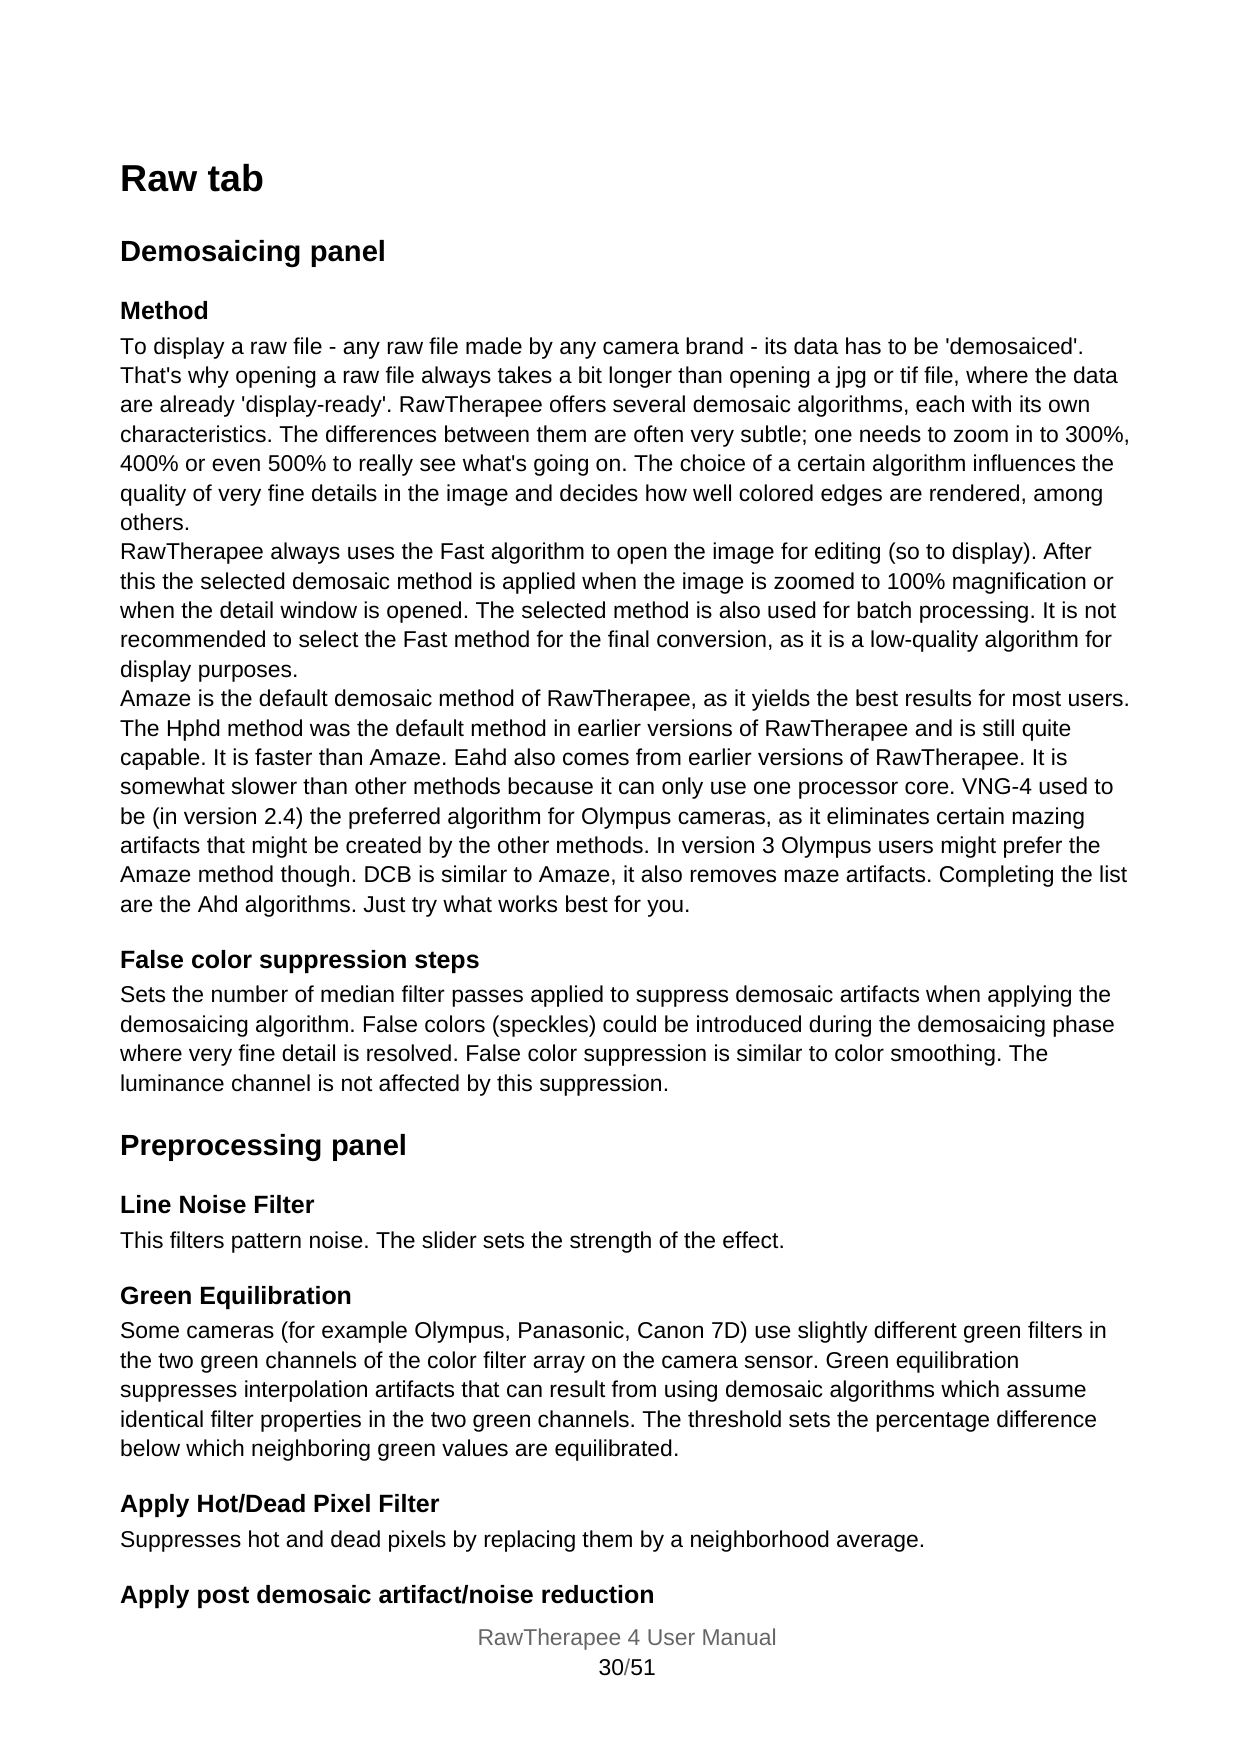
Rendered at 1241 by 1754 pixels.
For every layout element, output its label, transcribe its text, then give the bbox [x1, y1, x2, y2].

subtitle False color suppression steps [120, 946, 1134, 974]
subtitle Raw tab [120, 157, 1134, 199]
text Some cameras (for example Olympus, Panasonic, Canon 7D) use slightly different green filters in the two green channels of the color filter array on the camera sensor. Green equilibration suppresses interpolation artifacts that can result from using demosaic algorithms which assume identical filter properties in the two green channels. The threshold sets the percentage difference below which neighboring green values are equilibrated. [120, 1318, 1134, 1461]
subtitle Preprocessing panel [120, 1129, 1134, 1161]
subtitle Apply Hot/Dead Pixel Filter [120, 1490, 1134, 1518]
text To display a raw file - any raw file made by any camera brand - its data has to be 'demosaiced'. That's why opening a raw file always takes a bit longer than opening a jpg or tif file, where the data are already 'display-ready'. RawTherapee offers several demosaic algorithms, each with its own characteristics. The differences between them are often very subtle; one needs to zoom in to 300%, 400% or even 500% to really see what's going on. The choice of a certain algorithm influences the quality of very fine details in the image and decides how well colored edges are rendered, among others. [120, 333, 1134, 535]
text Amaze is the default demosaic method of RawTherapee, as it yields the best results for most users. The Hphd method was the default method in earlier versions of RawTherapee and is still quite capable. It is faster than Amaze. Eahd also comes from earlier versions of RawTherapee. It is somewhat slower than other methods because it can only use one processor core. VNG-4 used to be (in version 2.4) the preferred algorithm for Olympus cameras, as it eliminates certain mazing artifacts that might be created by the other methods. In version 3 Olympus users might prefer the Amaze method though. DCB is similar to Amaze, it also removes maze artifacts. Completing the list are the Ahd algorithms. Just try what works best for you. [120, 686, 1134, 917]
text Sets the number of median filter passes applied to suppress demosaic artifacts when applying the demosaicing algorithm. False colors (speckles) could be introduced during the demosaicing phase where very fine detail is resolved. False color suppression is similar to color smoothing. The luminance channel is not affected by this suppression. [120, 982, 1134, 1096]
subtitle Green Equilibration [120, 1282, 1134, 1310]
subtitle Apply post demosaic artifact/noise reduction [120, 1581, 1134, 1608]
text This filters pattern noise. The slider sets the strength of the effect. [120, 1227, 1134, 1253]
text RawTherapee always uses the Fast algorithm to open the image for editing (so to display). After this the selected demosaic method is applied when the image is zoomed to 100% magnification or when the detail window is opened. The selected method is also used for batch processing. It is not recommended to select the Fast method for the final conversion, as it is a low-quality algorithm for display purposes. [120, 539, 1134, 682]
text Suppresses hot and dead pixels by replacing them by a neighborhood average. [120, 1526, 1134, 1552]
subtitle Method [120, 297, 1134, 325]
subtitle Line Noise Filter [120, 1191, 1134, 1219]
subtitle Demosaicing panel [120, 235, 1134, 267]
